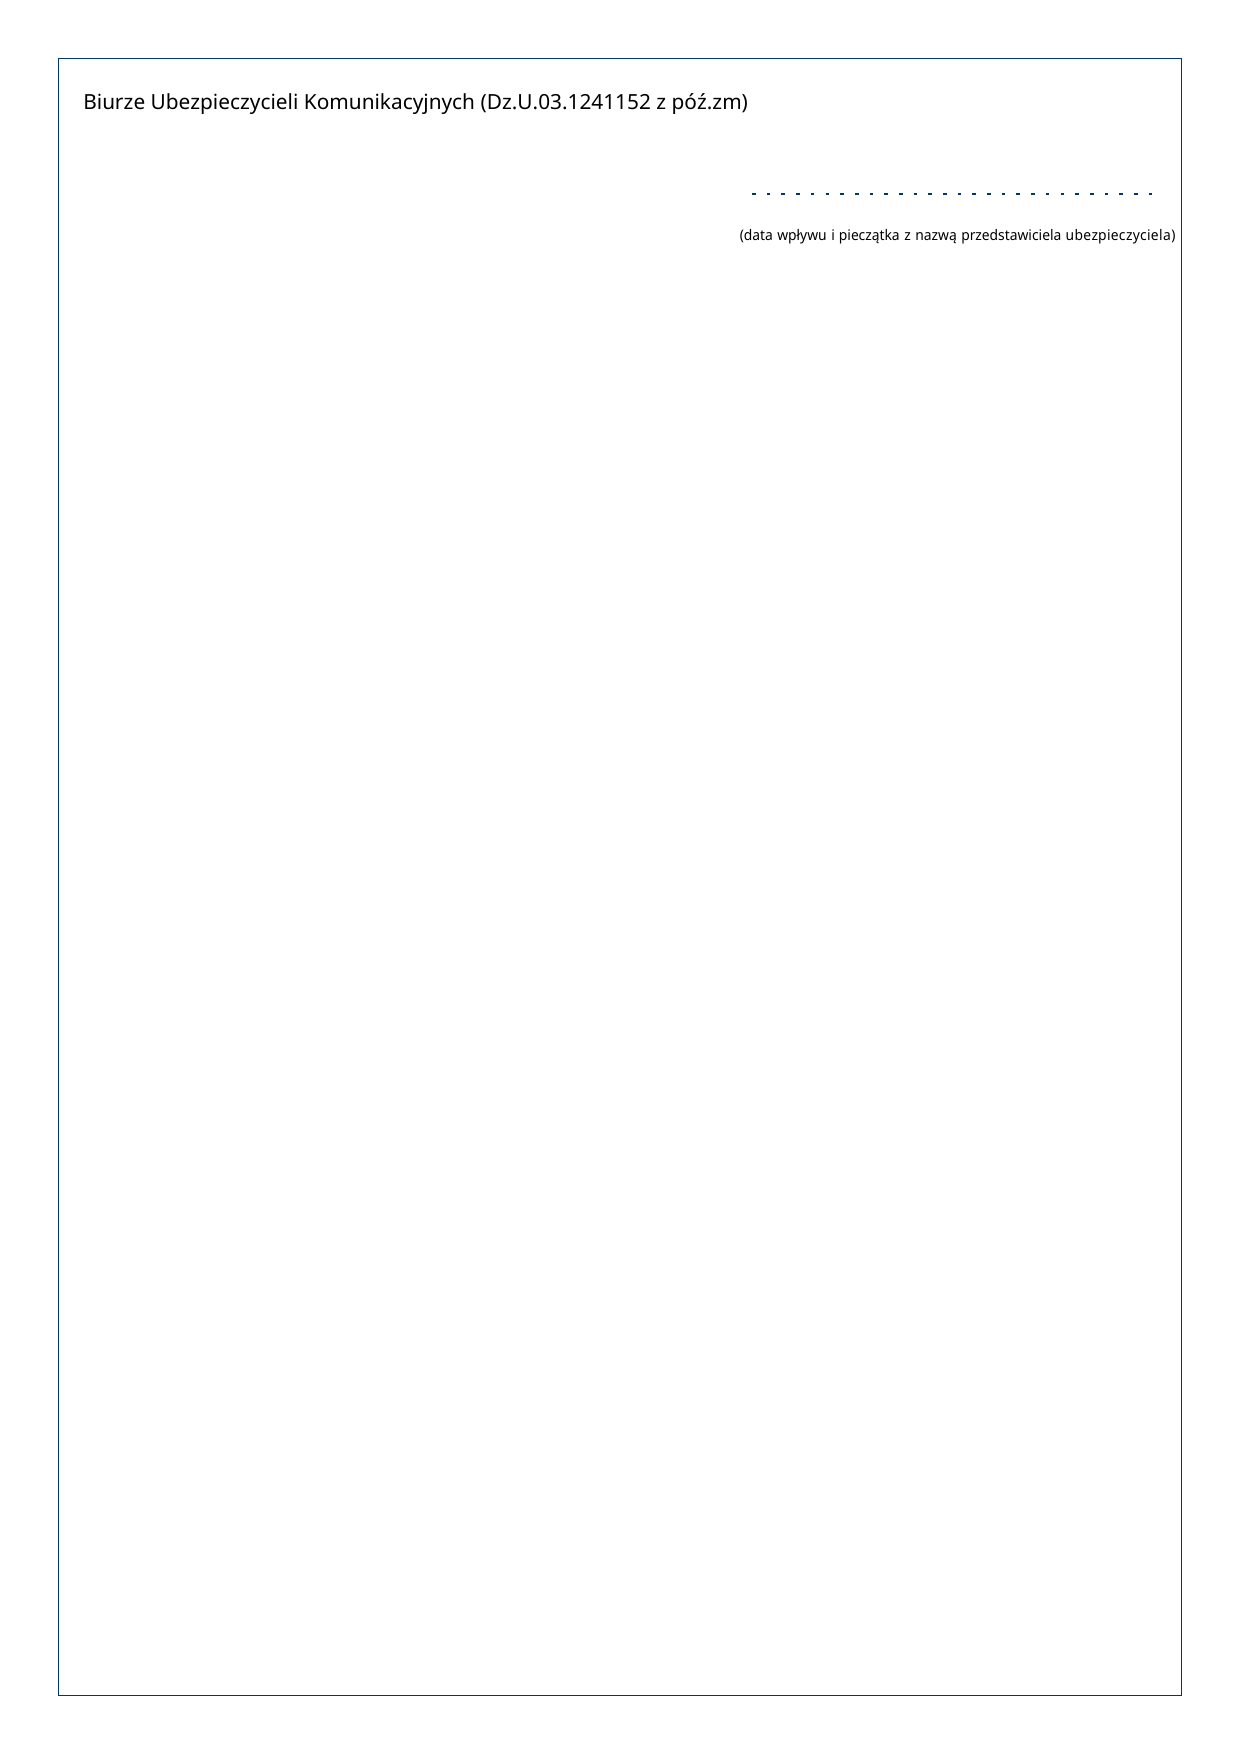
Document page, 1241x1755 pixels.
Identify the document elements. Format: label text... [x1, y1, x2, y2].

text Biurze Ubezpieczycieli Komunikacyjnych (Dz.U.03.1241152 z póź.zm) [71, 87, 1181, 116]
text (data wpływu i pieczątka z nazwą przedstawiciela ubezpieczyciela) [739, 225, 1181, 245]
